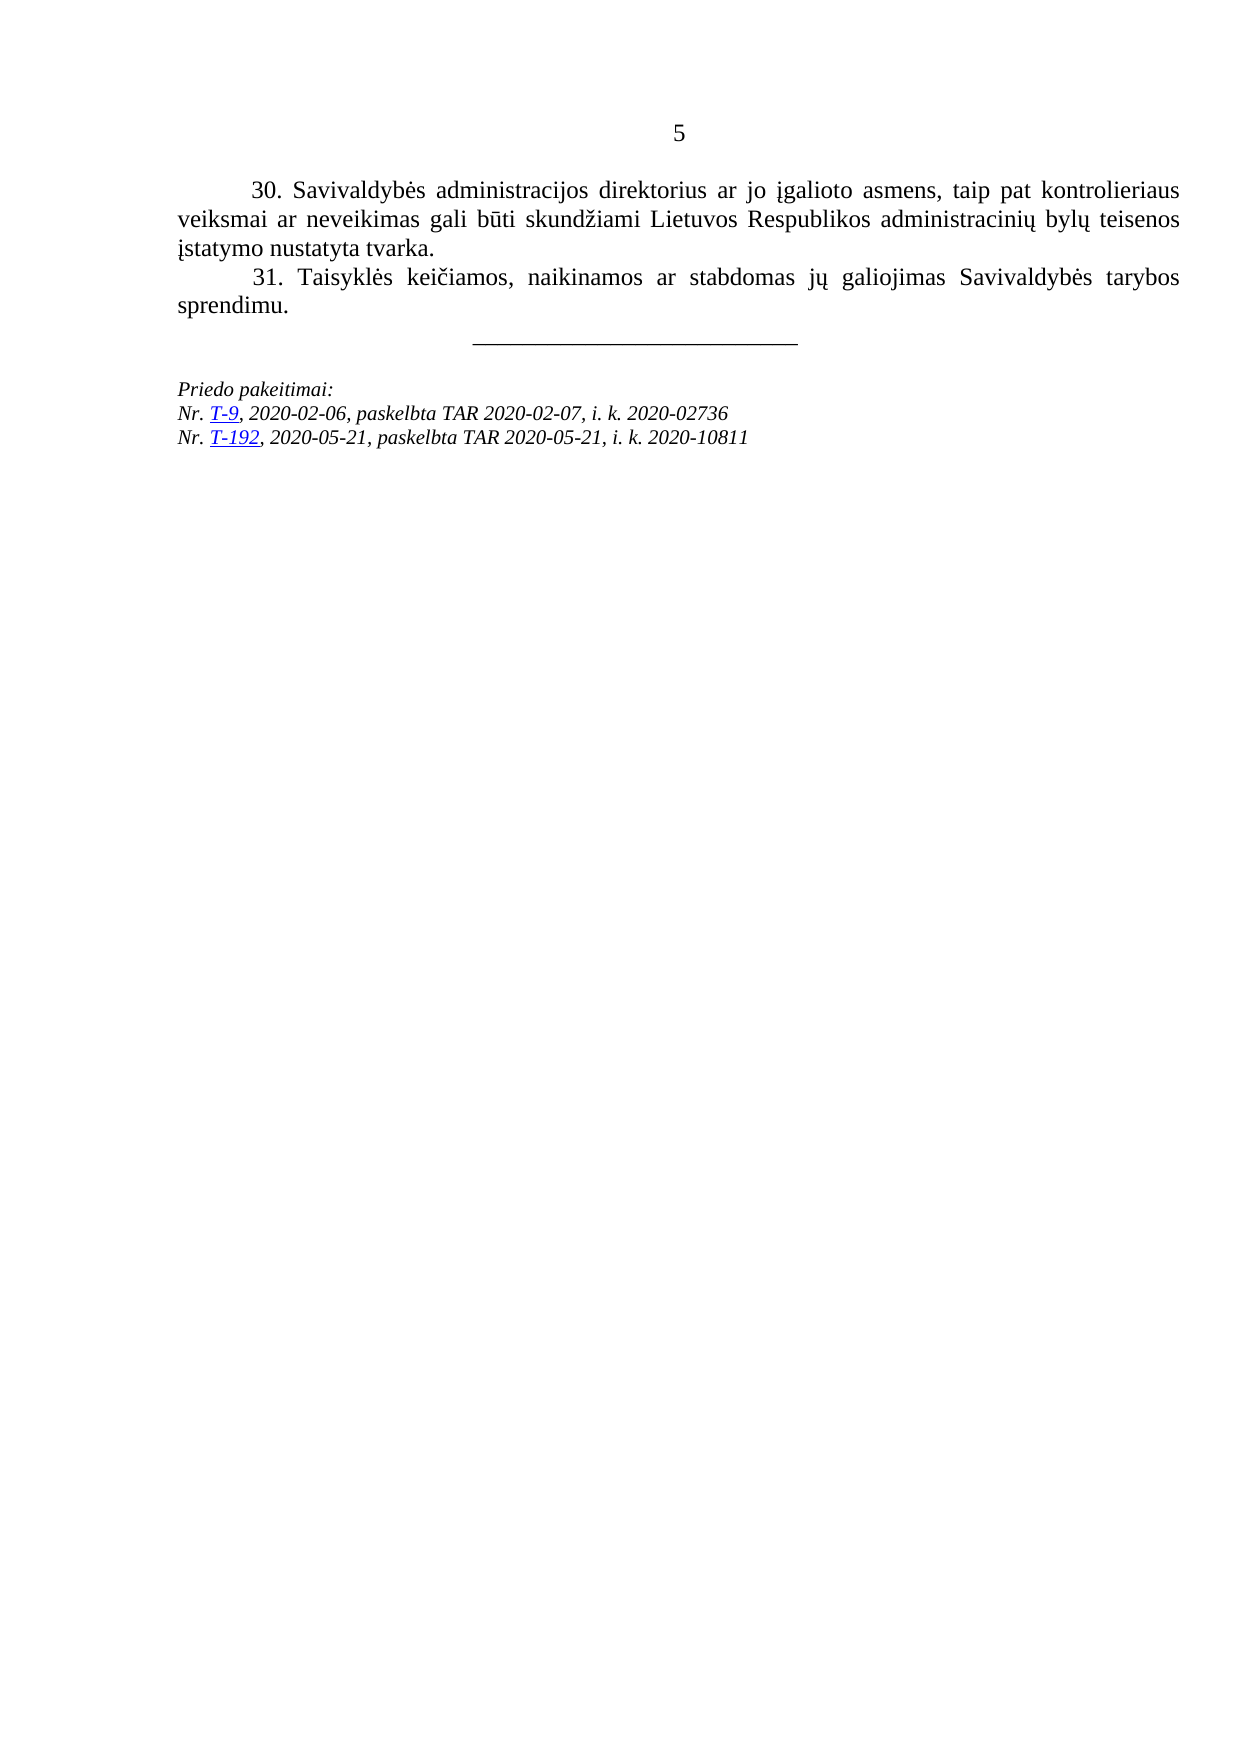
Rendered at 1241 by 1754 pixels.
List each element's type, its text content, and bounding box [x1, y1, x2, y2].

text Priedo pakeitimai: [177, 377, 1181, 401]
text Nr. T-192, 2020-05-21, paskelbta TAR 2020-05-21, i. k. 2020-10811 [177, 425, 1181, 449]
text 30. Savivaldybės administracijos direktorius ar jo įgalioto asmens, taip pat kontrolieriaus veiksmai ar neveikimas gali būti skundžiami Lietuvos Respublikos administracinių bylų teisenos įstatymo nustatyta tvarka. [177, 176, 1181, 262]
text __________________________ [399, 319, 1181, 348]
text Nr. T-9, 2020-02-06, paskelbta TAR 2020-02-07, i. k. 2020-02736 [177, 401, 1181, 425]
text 31. Taisyklės keičiamos, naikinamos ar stabdomas jų galiojimas Savivaldybės tarybos sprendimu. [177, 262, 1181, 319]
